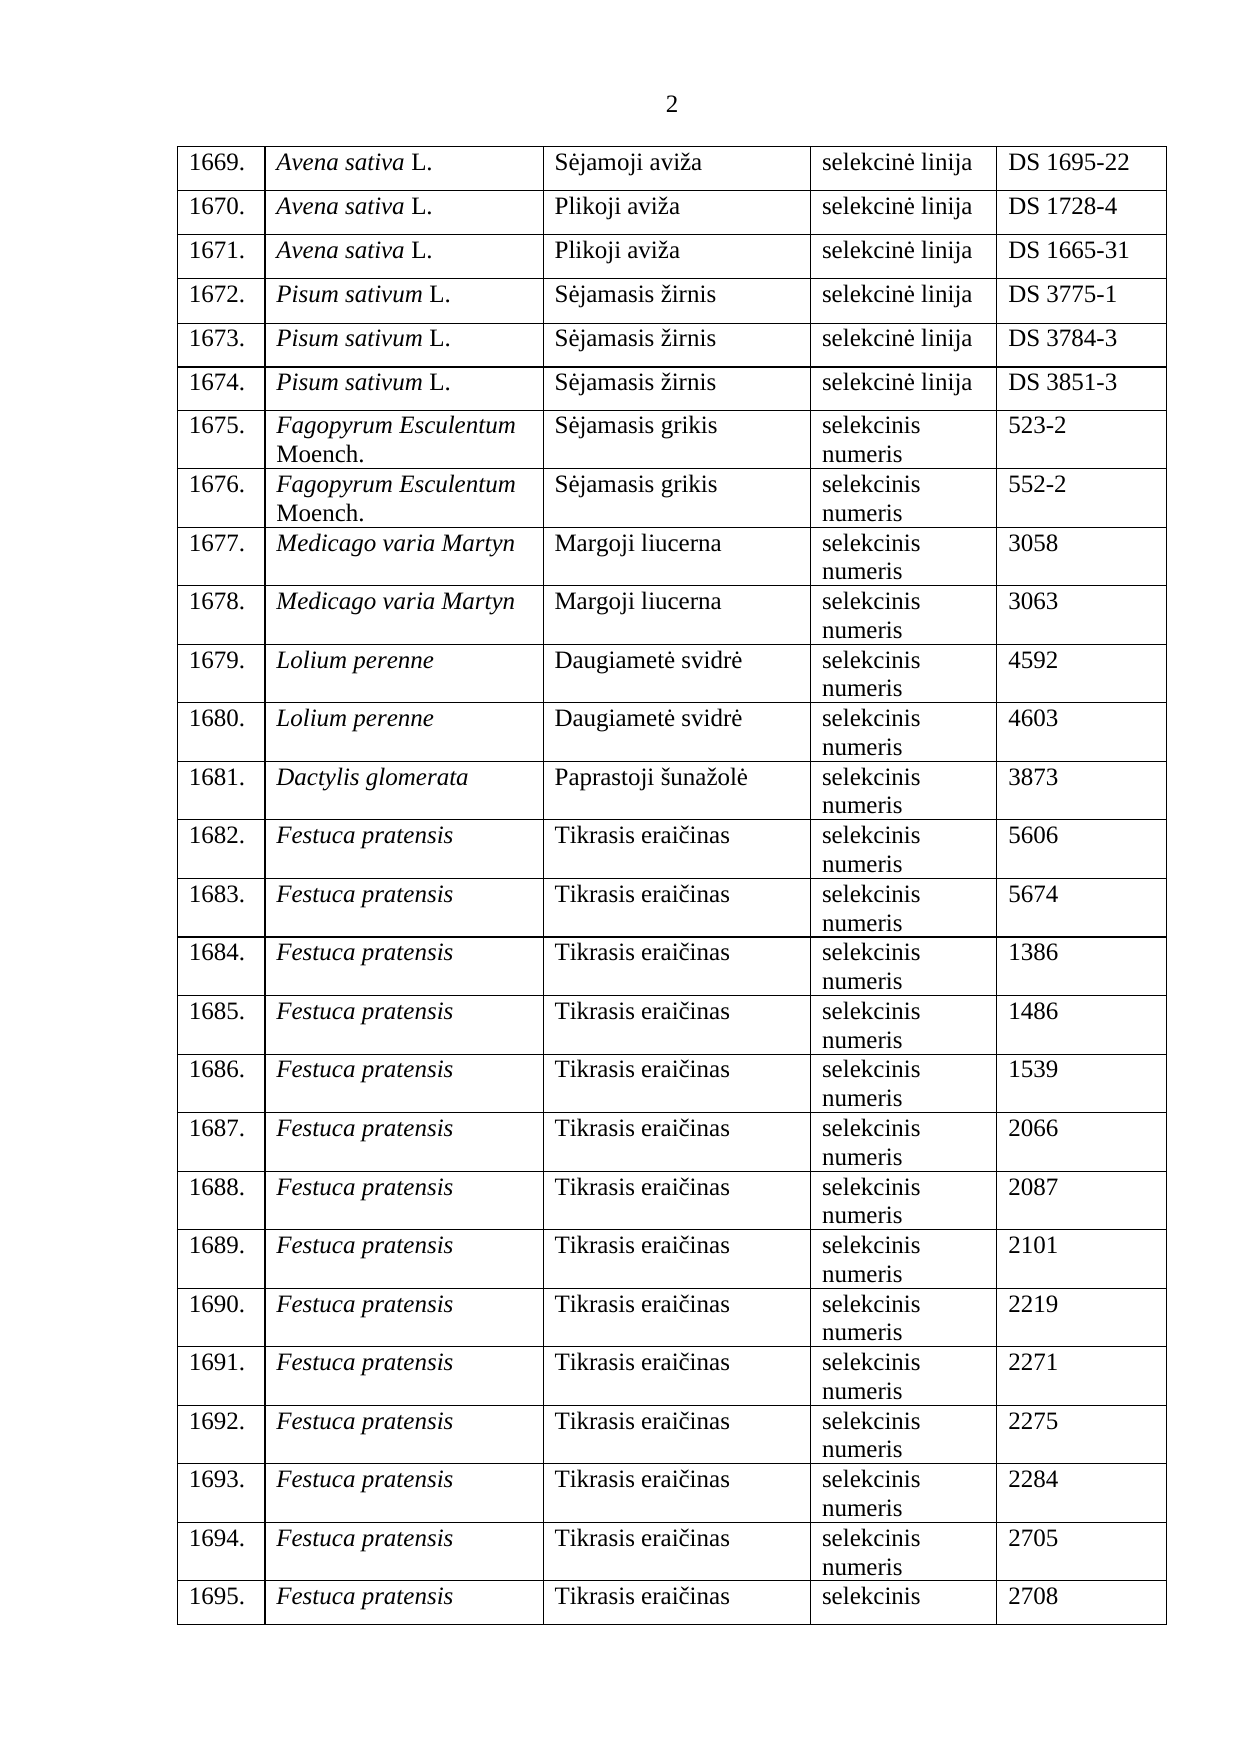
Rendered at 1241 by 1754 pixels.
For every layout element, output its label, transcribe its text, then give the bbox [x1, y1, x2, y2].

table_cell selekcinė linija [811, 368, 996, 409]
table_cell Pisum sativum L. [266, 279, 543, 322]
table_cell Pisum sativum L. [266, 368, 543, 409]
table_cell Festuca pratensis [266, 1347, 543, 1405]
table_cell 3058 [997, 528, 1166, 585]
table_cell 552-2 [997, 469, 1166, 527]
table_cell Dactylis glomerata [266, 762, 543, 819]
table_cell Avena sativa L. [266, 147, 543, 190]
table_cell selekcinis numeris [811, 820, 996, 878]
table_cell DS 1695-22 [997, 147, 1166, 190]
table_cell Avena sativa L. [266, 191, 543, 234]
table_cell selekcinis numeris [811, 1113, 996, 1171]
table_cell 1679. [178, 645, 264, 702]
table_cell Festuca pratensis [266, 1230, 543, 1288]
table_cell selekcinis numeris [811, 528, 996, 585]
table_cell Festuca pratensis [266, 1055, 543, 1112]
table_cell Tikrasis eraičinas [544, 1113, 810, 1171]
table_cell Festuca pratensis [266, 879, 543, 936]
table_cell selekcinis numeris [811, 1289, 996, 1346]
table_cell Festuca pratensis [266, 938, 543, 995]
table_cell 1674. [178, 368, 264, 409]
table_cell Tikrasis eraičinas [544, 1523, 810, 1580]
table_cell 1671. [178, 235, 264, 278]
table_cell Daugiametė svidrė [544, 645, 810, 702]
table_cell selekcinė linija [811, 235, 996, 278]
table_cell Tikrasis eraičinas [544, 1464, 810, 1522]
table_cell Plikoji aviža [544, 235, 810, 278]
table_cell 1539 [997, 1055, 1166, 1112]
table_cell Festuca pratensis [266, 996, 543, 1053]
table_cell selekcinis numeris [811, 703, 996, 761]
table_cell selekcinė linija [811, 324, 996, 366]
table_cell 2066 [997, 1113, 1166, 1171]
table_cell Pisum sativum L. [266, 324, 543, 366]
table_cell DS 1728-4 [997, 191, 1166, 234]
table_cell Medicago varia Martyn [266, 586, 543, 644]
table_cell Tikrasis eraičinas [544, 1581, 810, 1623]
table_cell 1689. [178, 1230, 264, 1288]
table_cell 4603 [997, 703, 1166, 761]
table_cell selekcinis numeris [811, 879, 996, 936]
table_cell 2219 [997, 1289, 1166, 1346]
table_cell selekcinis numeris [811, 938, 996, 995]
table_cell selekcinis numeris [811, 996, 996, 1053]
table_cell 1675. [178, 411, 264, 468]
table_cell 1676. [178, 469, 264, 527]
table_cell Medicago varia Martyn [266, 528, 543, 585]
table_cell Fagopyrum Esculentum Moench. [266, 411, 543, 468]
table_cell selekcinė linija [811, 147, 996, 190]
table_cell DS 1665-31 [997, 235, 1166, 278]
table_cell 3063 [997, 586, 1166, 644]
table_cell 1673. [178, 324, 264, 366]
table_cell Festuca pratensis [266, 1581, 543, 1623]
table_cell 5674 [997, 879, 1166, 936]
table_cell Tikrasis eraičinas [544, 879, 810, 936]
table_cell 2271 [997, 1347, 1166, 1405]
table_cell selekcinis [811, 1581, 996, 1623]
table_cell 1684. [178, 938, 264, 995]
table_cell 1693. [178, 1464, 264, 1522]
table_cell Festuca pratensis [266, 1172, 543, 1229]
table_cell Avena sativa L. [266, 235, 543, 278]
table_cell 1695. [178, 1581, 264, 1623]
table_cell selekcinis numeris [811, 586, 996, 644]
table_cell Tikrasis eraičinas [544, 1172, 810, 1229]
table_cell Festuca pratensis [266, 1464, 543, 1522]
table_cell selekcinis numeris [811, 645, 996, 702]
table_cell 2101 [997, 1230, 1166, 1288]
table_cell DS 3775-1 [997, 279, 1166, 322]
table_cell 4592 [997, 645, 1166, 702]
table_cell 1386 [997, 938, 1166, 995]
table_cell selekcinis numeris [811, 1172, 996, 1229]
table_cell 1692. [178, 1406, 264, 1463]
table_cell 1685. [178, 996, 264, 1053]
table_cell Daugiametė svidrė [544, 703, 810, 761]
table_cell Festuca pratensis [266, 1289, 543, 1346]
table_cell selekcinė linija [811, 191, 996, 234]
table_cell 5606 [997, 820, 1166, 878]
table_cell 1686. [178, 1055, 264, 1112]
table_cell 1486 [997, 996, 1166, 1053]
table_cell 1694. [178, 1523, 264, 1580]
table_cell 1687. [178, 1113, 264, 1171]
table_cell Festuca pratensis [266, 1113, 543, 1171]
table_cell 3873 [997, 762, 1166, 819]
table_cell 1688. [178, 1172, 264, 1229]
table_cell Sėjamasis žirnis [544, 324, 810, 366]
table_cell 2705 [997, 1523, 1166, 1580]
table_cell Tikrasis eraičinas [544, 938, 810, 995]
table_cell Margoji liucerna [544, 528, 810, 585]
table_cell 1669. [178, 147, 264, 190]
table_cell Tikrasis eraičinas [544, 1289, 810, 1346]
table_cell Sėjamoji aviža [544, 147, 810, 190]
table_cell selekcinis numeris [811, 411, 996, 468]
table_cell 2708 [997, 1581, 1166, 1623]
table_cell Plikoji aviža [544, 191, 810, 234]
table_cell Sėjamasis grikis [544, 469, 810, 527]
table_cell selekcinis numeris [811, 762, 996, 819]
table_cell 2275 [997, 1406, 1166, 1463]
table_cell 1680. [178, 703, 264, 761]
table_cell selekcinis numeris [811, 1523, 996, 1580]
table_cell 1681. [178, 762, 264, 819]
table_cell selekcinis numeris [811, 1055, 996, 1112]
table_cell Lolium perenne [266, 645, 543, 702]
table_cell Sėjamasis grikis [544, 411, 810, 468]
table_cell DS 3784-3 [997, 324, 1166, 366]
table_cell Festuca pratensis [266, 1523, 543, 1580]
table_cell selekcinis numeris [811, 1406, 996, 1463]
table_cell selekcinė linija [811, 279, 996, 322]
table_cell 2284 [997, 1464, 1166, 1522]
table_cell Tikrasis eraičinas [544, 1347, 810, 1405]
table_cell 1691. [178, 1347, 264, 1405]
table_cell selekcinis numeris [811, 1347, 996, 1405]
table_cell selekcinis numeris [811, 469, 996, 527]
table_cell Sėjamasis žirnis [544, 368, 810, 409]
table_cell 1672. [178, 279, 264, 322]
table_cell Sėjamasis žirnis [544, 279, 810, 322]
table_cell 1683. [178, 879, 264, 936]
table_cell Tikrasis eraičinas [544, 1406, 810, 1463]
table_cell Margoji liucerna [544, 586, 810, 644]
table_cell Paprastoji šunažolė [544, 762, 810, 819]
table_cell Tikrasis eraičinas [544, 820, 810, 878]
table_cell Fagopyrum Esculentum Moench. [266, 469, 543, 527]
table_cell 1690. [178, 1289, 264, 1346]
table_cell 1677. [178, 528, 264, 585]
table_cell 1682. [178, 820, 264, 878]
table_cell Festuca pratensis [266, 820, 543, 878]
table_cell selekcinis numeris [811, 1230, 996, 1288]
table_cell 2087 [997, 1172, 1166, 1229]
table_cell Tikrasis eraičinas [544, 1055, 810, 1112]
table_cell selekcinis numeris [811, 1464, 996, 1522]
table_cell DS 3851-3 [997, 368, 1166, 409]
table_cell Tikrasis eraičinas [544, 1230, 810, 1288]
table_cell Lolium perenne [266, 703, 543, 761]
table_cell 1678. [178, 586, 264, 644]
table_cell Festuca pratensis [266, 1406, 543, 1463]
table_cell 523-2 [997, 411, 1166, 468]
table_cell 1670. [178, 191, 264, 234]
table_cell Tikrasis eraičinas [544, 996, 810, 1053]
